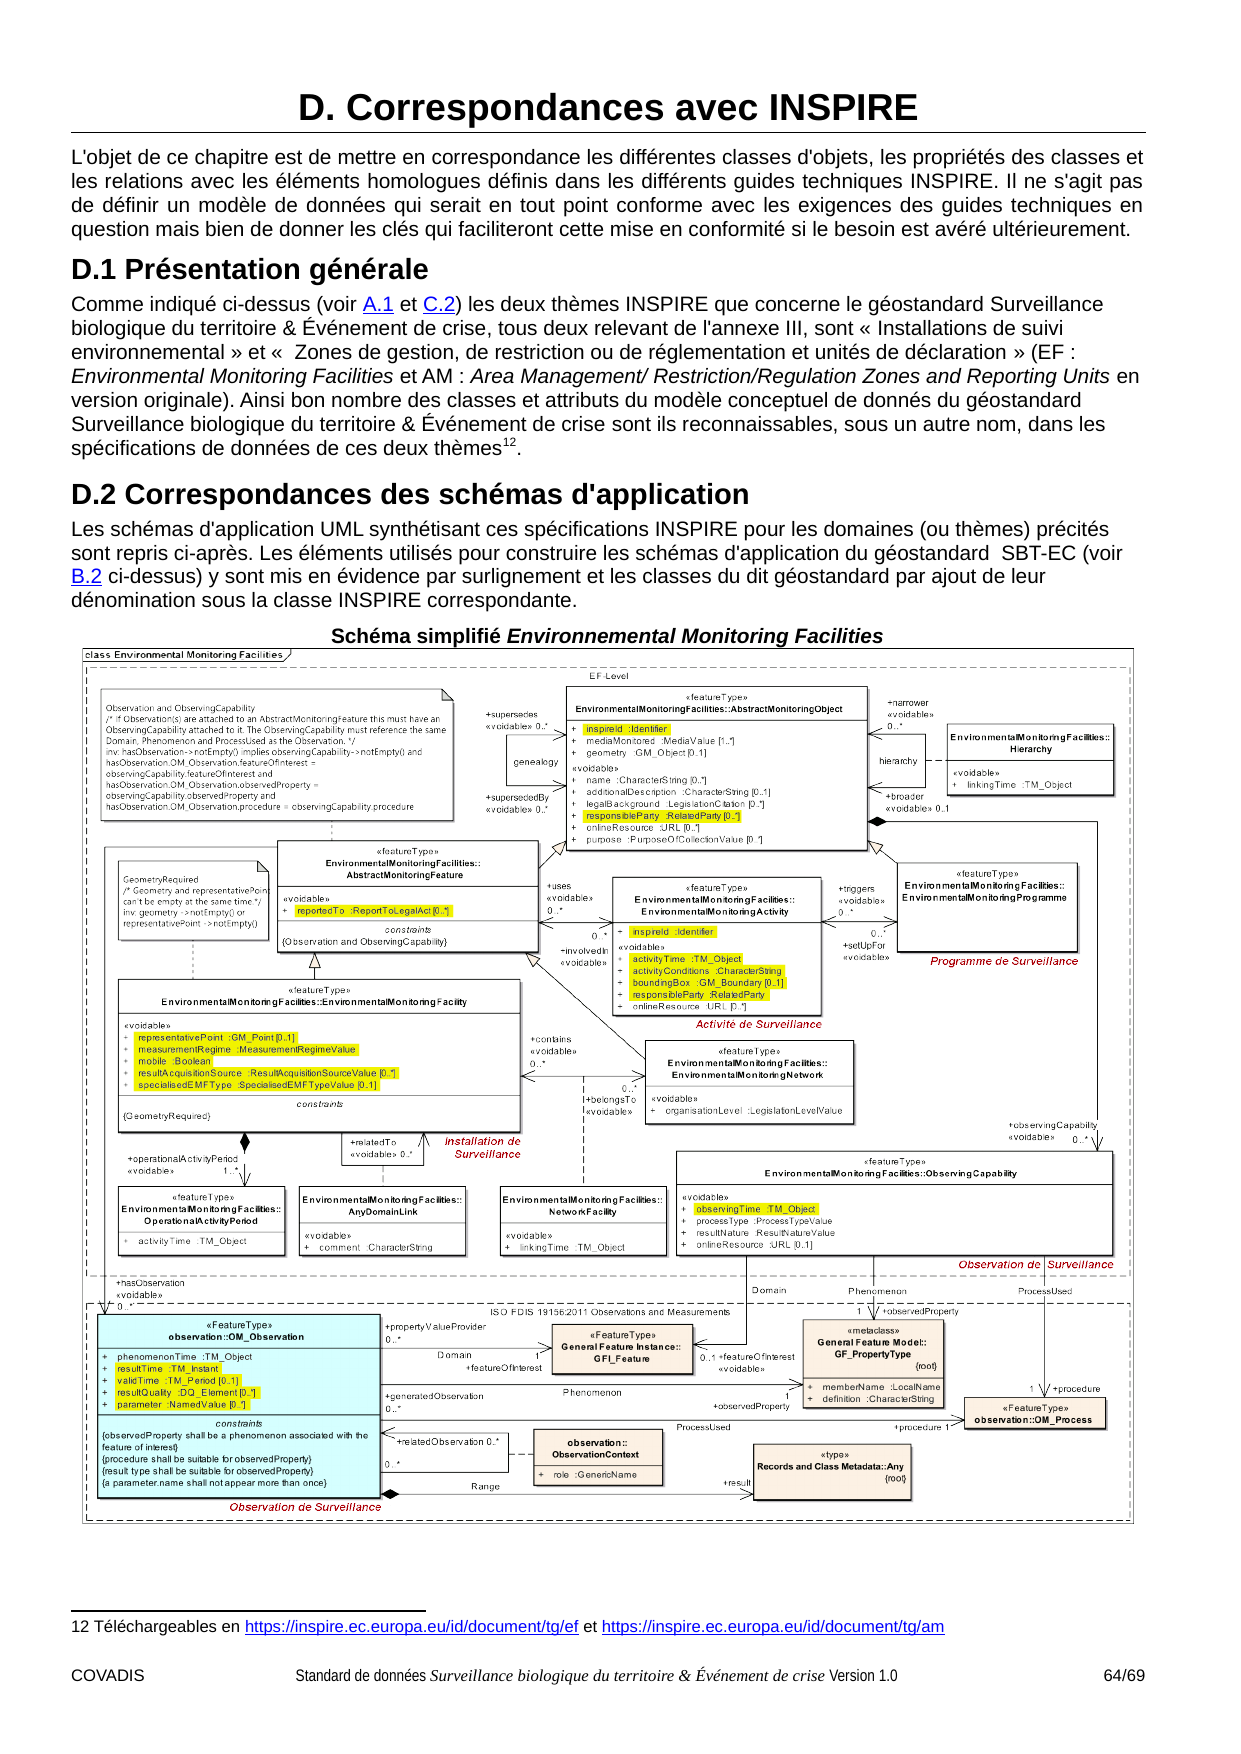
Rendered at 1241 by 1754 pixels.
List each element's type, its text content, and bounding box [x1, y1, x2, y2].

text Schéma simplifié Environnemental Monitoring Facilities [83, 624, 1134, 648]
text L'objet de ce chapitre est de mettre en correspondance les différentes classes d'objets, les propriétés des classes et les relations avec les éléments homologues définis dans les différents guides techniques INSPIRE. Il ne s'agit pas de définir un modèle de données qui serait en tout point conforme avec les exigences des guides techniques en question mais bien de donner les clés qui faciliteront cette mise en conformité si le besoin est avéré ultérieurement. [71, 144, 1146, 240]
subtitle Correspondances des schémas d'application [71, 477, 1146, 511]
text Comme indiqué ci-dessus (voir A.1 et C.2) les deux thèmes INSPIRE que concerne le géostandard Surveillance biologique du territoire & Événement de crise, tous deux relevant de l'annexe III, sont « Installations de suivi environnemental » et « Zones de gestion, de restriction ou de réglementation et unités de déclaration » (EF : Environmental Monitoring Facilities et AM : Area Management/ Restriction/Regulation Zones and Reporting Units en version originale). Ainsi bon nombre des classes et attributs du modèle conceptuel de donnés du géostandard Surveillance biologique du territoire & Événement de crise sont ils reconnaissables, sous un autre nom, dans les spécifications de données de ces deux thèmes. [71, 292, 1146, 459]
subtitle Correspondances avec INSPIRE [71, 83, 1146, 132]
picture [82, 648, 1134, 1524]
text Les schémas d'application UML synthétisant ces spécifications INSPIRE pour les domaines (ou thèmes) précités sont repris ci-après. Les éléments utilisés pour construire les schémas d'application du géostandard SBT-EC (voir B.2 ci-dessus) y sont mis en évidence par surlignement et les classes du dit géostandard par ajout de leur dénomination sous la classe INSPIRE correspondante. [71, 516, 1146, 612]
subtitle Présentation générale [71, 252, 1146, 286]
text Téléchargeables en https://inspire.ec.europa.eu/id/document/tg/ef et https://inspire.ec.europa.eu/id/document/tg/am [71, 1617, 1146, 1636]
